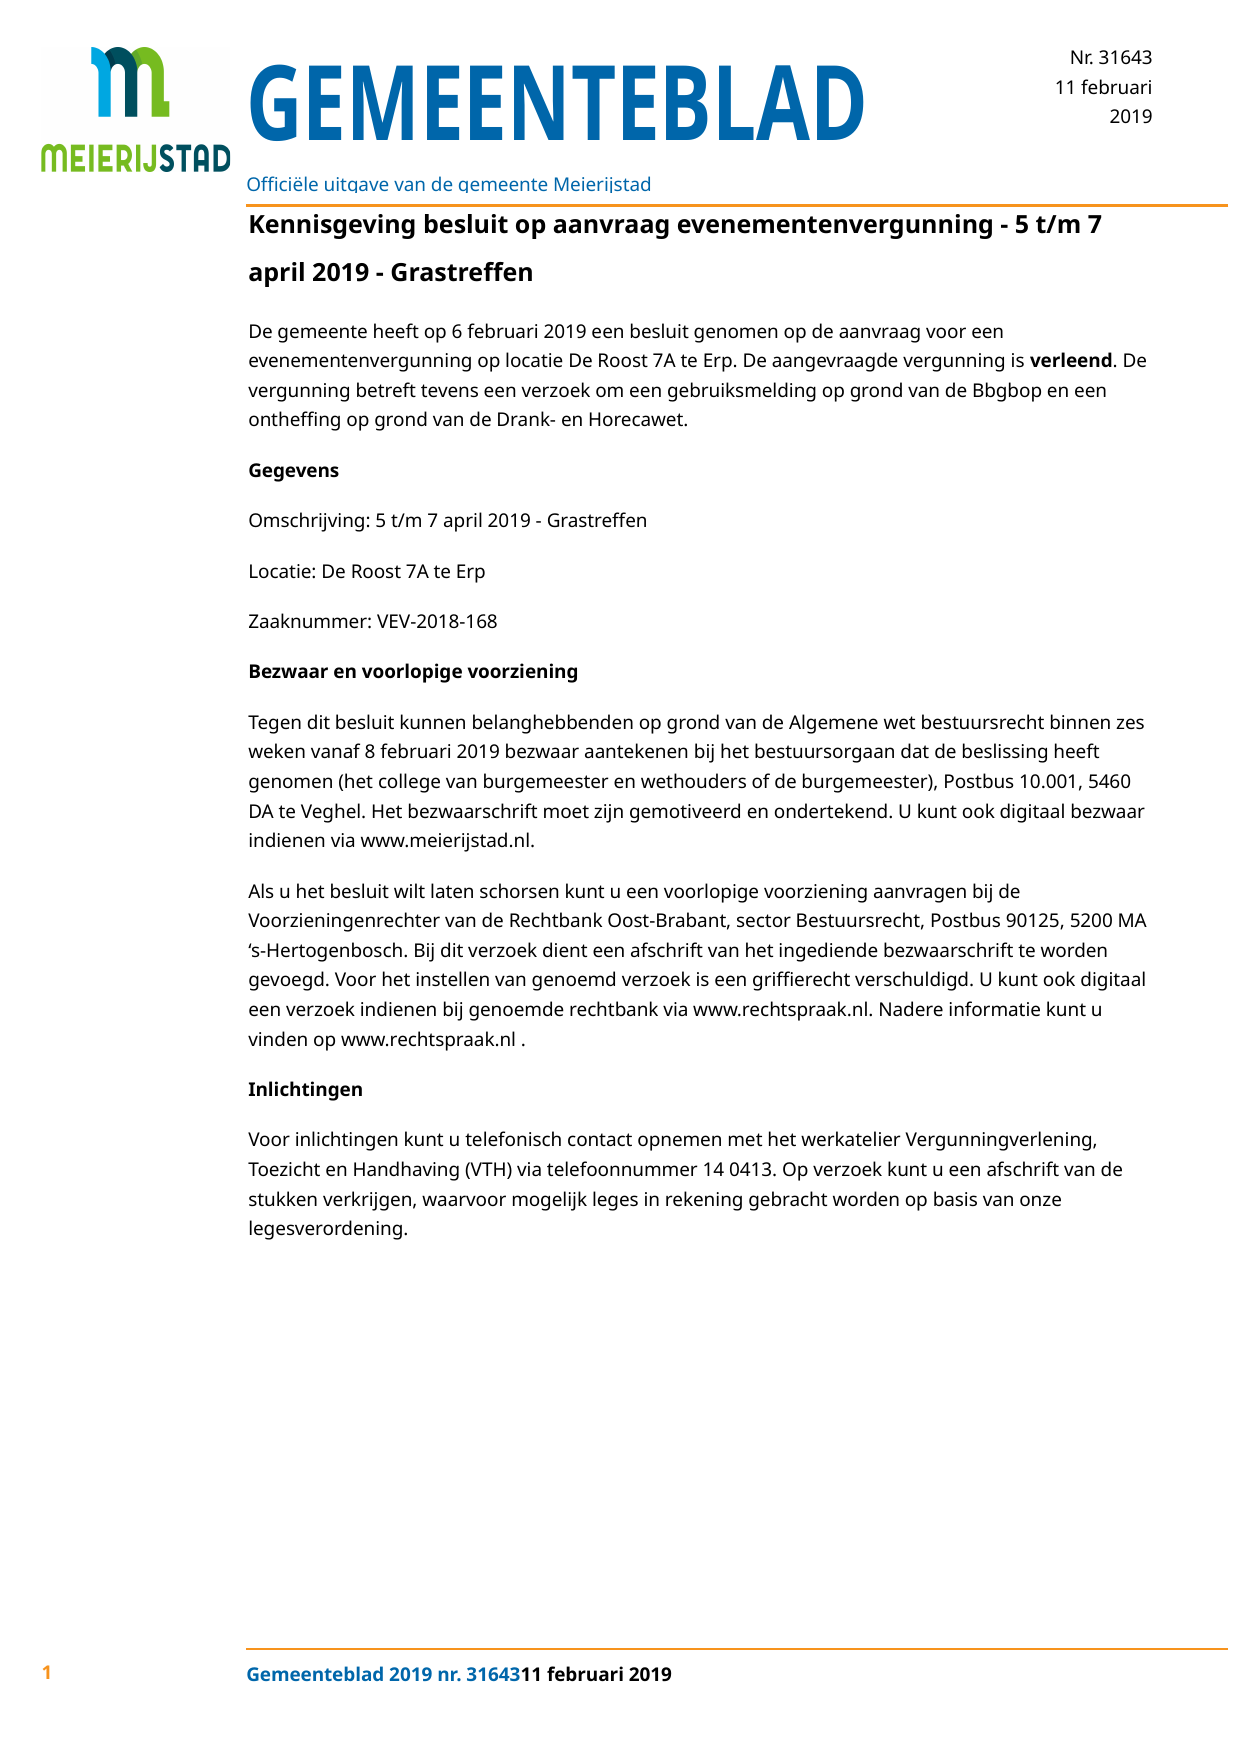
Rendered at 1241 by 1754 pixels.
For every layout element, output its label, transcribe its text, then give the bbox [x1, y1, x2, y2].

text De gemeente heeft op 6 februari 2019 een besluit genomen op de aanvraag voor een evenementenvergunning op locatie De Roost 7A te Erp. De aangevraagde vergunning is verleend. De vergunning betreft tevens een verzoek om een gebruiksmelding op grond van de Bbgbop en een ontheffing op grond van de Drank- en Horecawet. [248, 318, 1152, 432]
text Tegen dit besluit kunnen belanghebbenden op grond van de Algemene wet bestuursrecht binnen zes weken vanaf 8 februari 2019 bezwaar aantekenen bij het bestuursorgaan dat de beslissing heeft genomen (het college van burgemeester en wethouders of de burgemeester), Postbus 10.001, 5460 DA te Veghel. Het bezwaarschrift moet zijn gemotiveerd en ondertekend. U kunt ook digitaal bezwaar indienen via www.meierijstad.nl. [248, 709, 1152, 853]
text Voor inlichtingen kunt u telefonisch contact opnemen met het werkatelier Vergunningverlening, Toezicht en Handhaving (VTH) via telefoonnummer 14 0413. Op verzoek kunt u een afschrift van de stukken verkrijgen, waarvoor mogelijk leges in rekening gebracht worden op basis van onze legesverordening. [248, 1127, 1152, 1241]
text Bezwaar en voorlopige voorziening [248, 659, 1152, 684]
text Gegevens [248, 457, 1152, 483]
text Zaaknummer: VEV-2018-168 [248, 608, 1152, 634]
text Locatie: De Roost 7A te Erp [248, 558, 1152, 584]
text Kennisgeving besluit op aanvraag evenementenvergunning - 5 t/m 7 april 2019 - Grastreffen [248, 207, 1152, 288]
picture [41, 47, 231, 172]
text Omschrijving: 5 t/m 7 april 2019 - Grastreffen [248, 507, 1152, 533]
text Als u het besluit wilt laten schorsen kunt u een voorlopige voorziening aanvragen bij de Voorzieningenrechter van de Rechtbank Oost-Brabant, sector Bestuursrecht, Postbus 90125, 5200 MA ‘s-Hertogenbosch. Bij dit verzoek dient een afschrift van het ingediende bezwaarschrift te worden gevoegd. Voor het instellen van genoemd verzoek is een griffierecht verschuldigd. U kunt ook digitaal een verzoek indienen bij genoemde rechtbank via www.rechtspraak.nl. Nadere informatie kunt u vinden op www.rechtspraak.nl . [248, 878, 1152, 1052]
text Inlichtingen [248, 1076, 1152, 1102]
